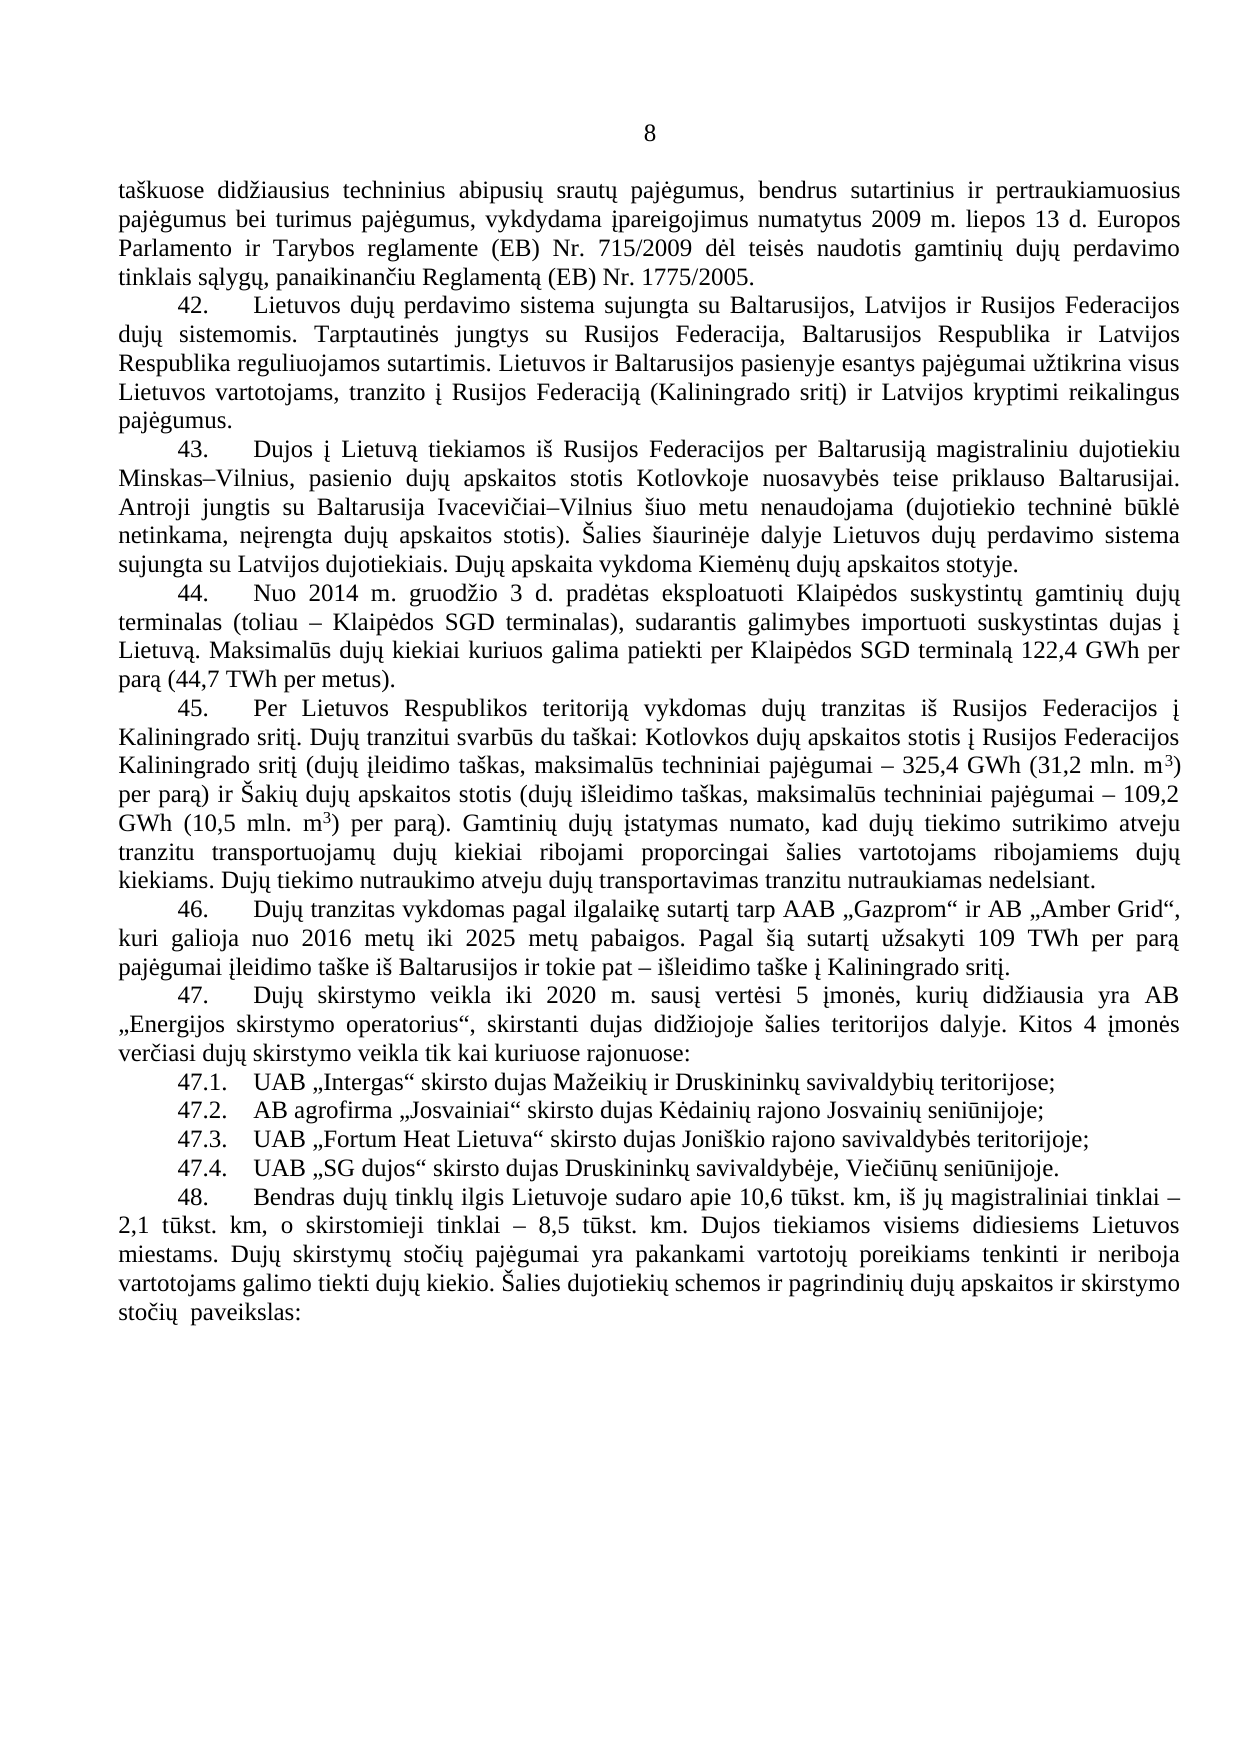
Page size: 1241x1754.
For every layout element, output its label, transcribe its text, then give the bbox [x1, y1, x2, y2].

text 47.1. UAB „Intergas“ skirsto dujas Mažeikių ir Druskininkų savivaldybių teritorijose; [118, 1067, 1181, 1096]
text 47.2. AB agrofirma „Josvainiai“ skirsto dujas Kėdainių rajono Josvainių seniūnijoje; [118, 1096, 1181, 1124]
text 45. Per Lietuvos Respublikos teritoriją vykdomas dujų tranzitas iš Rusijos Federacijos į Kaliningrado sritį. Dujų tranzitui svarbūs du taškai: Kotlovkos dujų apskaitos stotis į Rusijos Federacijos Kaliningrado sritį (dujų įleidimo taškas, maksimalūs techniniai pajėgumai – 325,4 GWh (31,2 mln. m3) per parą) ir Šakių dujų apskaitos stotis (dujų išleidimo taškas, maksimalūs techniniai pajėgumai – 109,2 GWh (10,5 mln. m3) per parą). Gamtinių dujų įstatymas numato, kad dujų tiekimo sutrikimo atveju tranzitu transportuojamų dujų kiekiai ribojami proporcingai šalies vartotojams ribojamiems dujų kiekiams. Dujų tiekimo nutraukimo atveju dujų transportavimas tranzitu nutraukiamas nedelsiant. [118, 693, 1181, 894]
text 44. Nuo 2014 m. gruodžio 3 d. pradėtas eksploatuoti Klaipėdos suskystintų gamtinių dujų terminalas (toliau – Klaipėdos SGD terminalas), sudarantis galimybes importuoti suskystintas dujas į Lietuvą. Maksimalūs dujų kiekiai kuriuos galima patiekti per Klaipėdos SGD terminalą 122,4 GWh per parą (44,7 TWh per metus). [118, 578, 1181, 693]
text 42. Lietuvos dujų perdavimo sistema sujungta su Baltarusijos, Latvijos ir Rusijos Federacijos dujų sistemomis. Tarptautinės jungtys su Rusijos Federacija, Baltarusijos Respublika ir Latvijos Respublika reguliuojamos sutartimis. Lietuvos ir Baltarusijos pasienyje esantys pajėgumai užtikrina visus Lietuvos vartotojams, tranzito į Rusijos Federaciją (Kaliningrado sritį) ir Latvijos kryptimi reikalingus pajėgumus. [118, 291, 1181, 434]
text 47.3. UAB „Fortum Heat Lietuva“ skirsto dujas Joniškio rajono savivaldybės teritorijoje; [118, 1124, 1181, 1153]
text 47. Dujų skirstymo veikla iki 2020 m. sausį vertėsi 5 įmonės, kurių didžiausia yra AB „Energijos skirstymo operatorius“, skirstanti dujas didžiojoje šalies teritorijos dalyje. Kitos 4 įmonės verčiasi dujų skirstymo veikla tik kai kuriuose rajonuose: [118, 981, 1181, 1067]
text 47.4. UAB „SG dujos“ skirsto dujas Druskininkų savivaldybėje, Viečiūnų seniūnijoje. [118, 1153, 1181, 1182]
text 48. Bendras dujų tinklų ilgis Lietuvoje sudaro apie 10,6 tūkst. km, iš jų magistraliniai tinklai – 2,1 tūkst. km, o skirstomieji tinklai – 8,5 tūkst. km. Dujos tiekiamos visiems didiesiems Lietuvos miestams. Dujų skirstymų stočių pajėgumai yra pakankami vartotojų poreikiams tenkinti ir neriboja vartotojams galimo tiekti dujų kiekio. Šalies dujotiekių schemos ir pagrindinių dujų apskaitos ir skirstymo stočių paveikslas: [118, 1182, 1181, 1326]
text 43. Dujos į Lietuvą tiekiamos iš Rusijos Federacijos per Baltarusiją magistraliniu dujotiekiu Minskas–Vilnius, pasienio dujų apskaitos stotis Kotlovkoje nuosavybės teise priklauso Baltarusijai. Antroji jungtis su Baltarusija Ivacevičiai–Vilnius šiuo metu nenaudojama (dujotiekio techninė būklė netinkama, neįrengta dujų apskaitos stotis). Šalies šiaurinėje dalyje Lietuvos dujų perdavimo sistema sujungta su Latvijos dujotiekiais. Dujų apskaita vykdoma Kiemėnų dujų apskaitos stotyje. [118, 434, 1181, 578]
text taškuose didžiausius techninius abipusių srautų pajėgumus, bendrus sutartinius ir pertraukiamuosius pajėgumus bei turimus pajėgumus, vykdydama įpareigojimus numatytus 2009 m. liepos 13 d. Europos Parlamento ir Tarybos reglamente (EB) Nr. 715/2009 dėl teisės naudotis gamtinių dujų perdavimo tinklais sąlygų, panaikinančiu Reglamentą (EB) Nr. 1775/2005. [118, 176, 1181, 291]
text 46. Dujų tranzitas vykdomas pagal ilgalaikę sutartį tarp AAB „Gazprom“ ir AB „Amber Grid“, kuri galioja nuo 2016 metų iki 2025 metų pabaigos. Pagal šią sutartį užsakyti 109 TWh per parą pajėgumai įleidimo taške iš Baltarusijos ir tokie pat – išleidimo taške į Kaliningrado sritį. [118, 894, 1181, 981]
